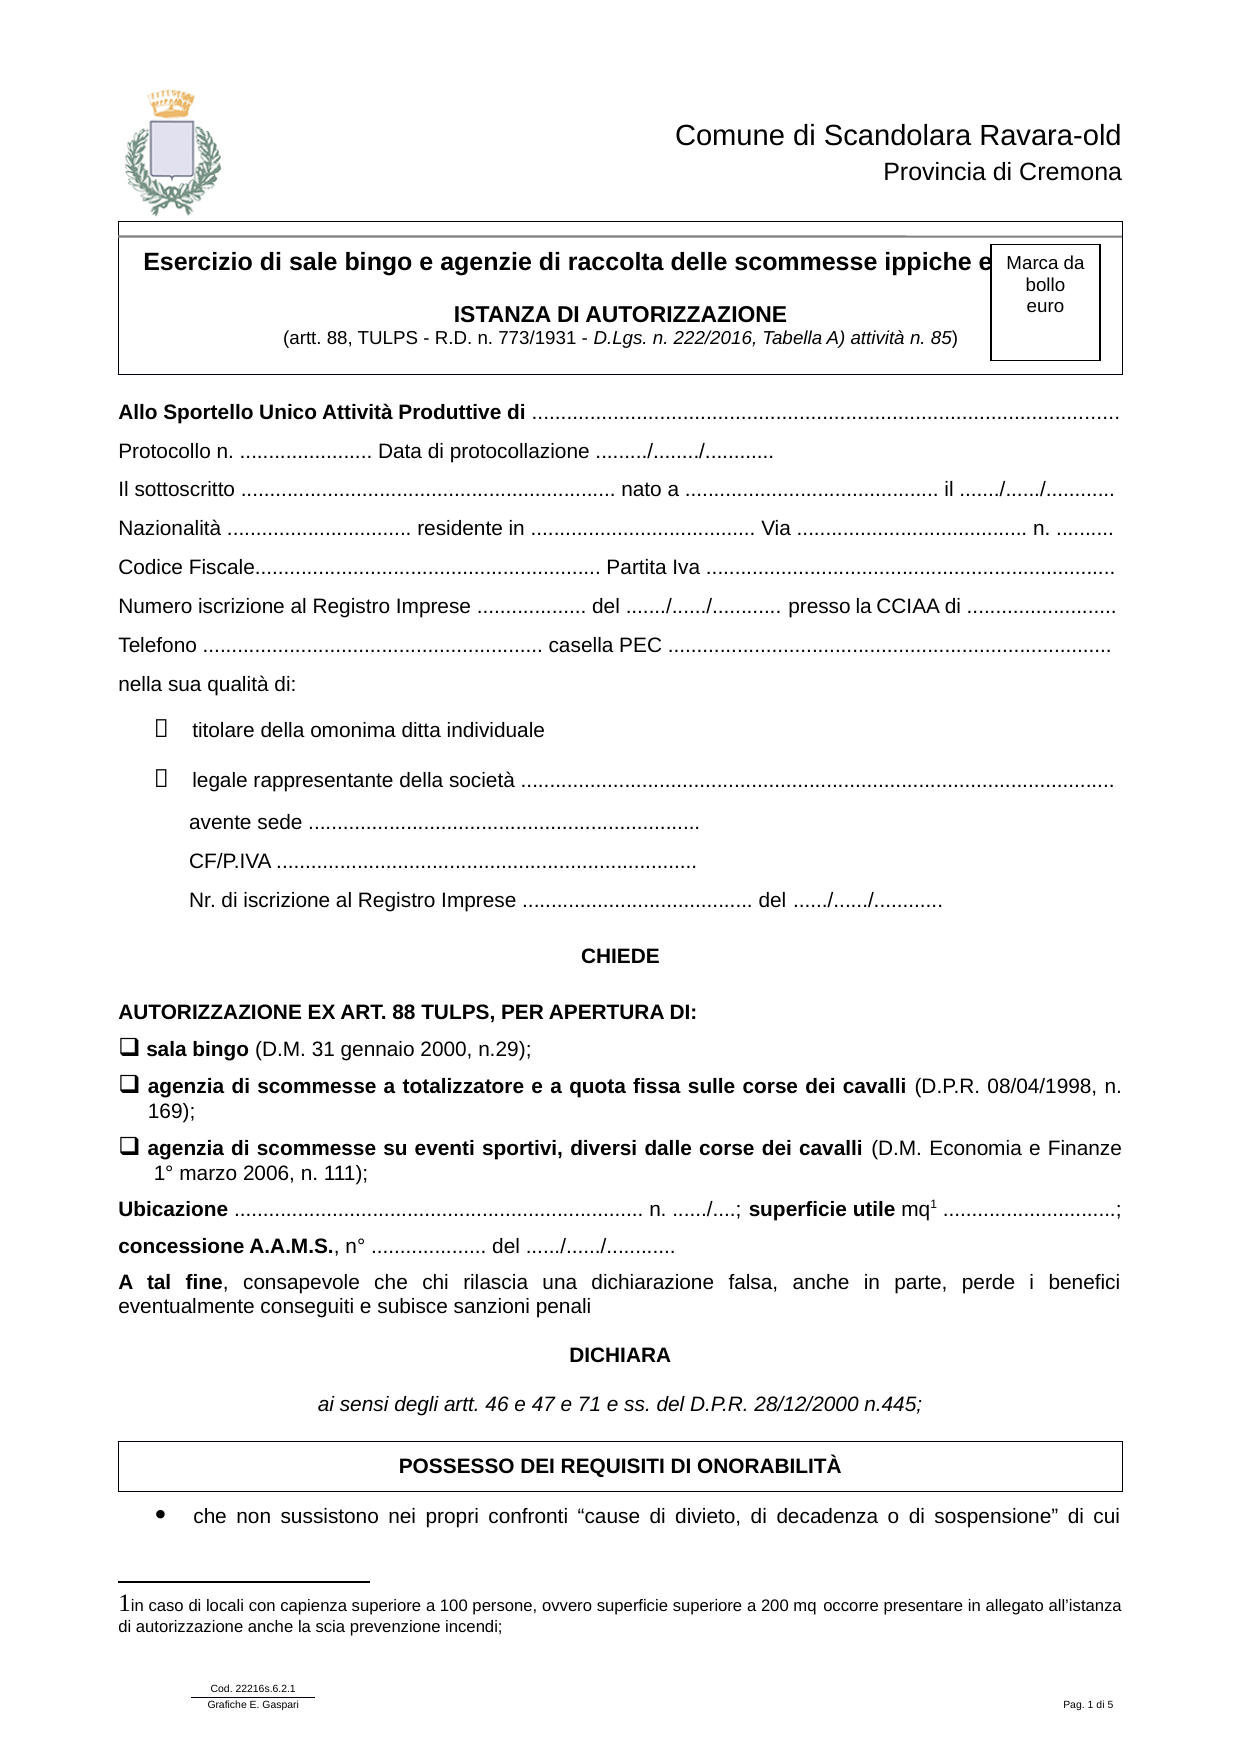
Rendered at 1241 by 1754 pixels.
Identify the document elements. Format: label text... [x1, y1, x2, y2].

text Il sottoscritto ................................................................. nato a ............................................ il ......./....../............ [118, 477, 1122, 501]
table_header [119, 222, 1122, 235]
text A tal fine, consapevole che chi rilascia una dichiarazione falsa, anche in parte, perde i benefici eventualmente conseguiti e subisce sanzioni penali [118, 1270, 1122, 1318]
text nella sua qualità di: [118, 672, 1122, 696]
text Nr. di iscrizione al Registro Imprese ........................................ del ....../....../............ [189, 888, 1122, 912]
text Codice Fiscale............................................................ Partita Iva ....................................................................... [118, 555, 1122, 579]
table_header Esercizio di sale bingo e agenzie di raccolta delle scommesse ippiche e sportive ISTANZA DI AUTORIZZAZIONE (artt. 88, TULPS - R.D. n. 773/1931 - D.Lgs. n. 222/2016, Tabella A) attività n. 85) [119, 238, 1122, 373]
text Comune di Scandolara Ravara-old [224, 118, 1122, 152]
text CF/P.IVA ......................................................................... [189, 849, 1122, 873]
text in caso di locali con capienza superiore a 100 persone, ovvero superficie superiore a 200 mq occorre presentare in allegato all’istanza di autorizzazione anche la scia prevenzione incendi; [118, 1588, 1122, 1636]
list che non sussistono nei propri confronti “cause di divieto, di decadenza o di sospensione” di cui [156, 1504, 1122, 1529]
text  titolare della omonima ditta individuale [153, 710, 1122, 744]
text Nazionalità ................................ residente in ....................................... Via ........................................ n. .......... [118, 516, 1122, 540]
text Protocollo n. ....................... Data di protocollazione ........./......../............ [118, 438, 1122, 462]
text avente sede .................................................................... [189, 810, 1122, 834]
text Ubicazione ....................................................................... n. ....../....; superficie utile mq ..............................; [118, 1197, 1122, 1221]
text CHIEDE [118, 944, 1122, 968]
text DICHIARA [118, 1343, 1122, 1367]
text  legale rappresentante della società ....................................................................................................... [153, 760, 1122, 794]
text Allo Sportello Unico Attività Produttive di [118, 399, 1122, 423]
text Telefono ........................................................... casella PEC ............................................................................. [118, 633, 1122, 657]
text  agenzia di scommesse su eventi sportivi, diversi dalle corse dei cavalli (D.M. Economia e Finanze 1° marzo 2006, n. 111); [118, 1136, 1122, 1184]
picture [122, 87, 224, 219]
text AUTORIZZAZIONE EX ART. 88 TULPS, PER APERTURA DI: [118, 1000, 1122, 1024]
text Numero iscrizione al Registro Imprese ................... del ......./....../............ presso la CCIAA di .......................... [118, 594, 1122, 618]
text  sala bingo (D.M. 31 gennaio 2000, n.29); [118, 1037, 1122, 1062]
text Provincia di Cremona [224, 157, 1122, 185]
table_header POSSESSO DEI REQUISITI DI ONORABILITÀ [119, 1442, 1122, 1491]
text concessione A.A.M.S., n° .................... del ....../....../............ [118, 1233, 1122, 1257]
text ai sensi degli artt. 46 e 47 e 71 e ss. del D.P.R. 28/12/2000 n.445; [118, 1392, 1122, 1416]
text  agenzia di scommesse a totalizzatore e a quota fissa sulle corse dei cavalli (D.P.R. 08/04/1998, n. 169); [118, 1074, 1122, 1123]
